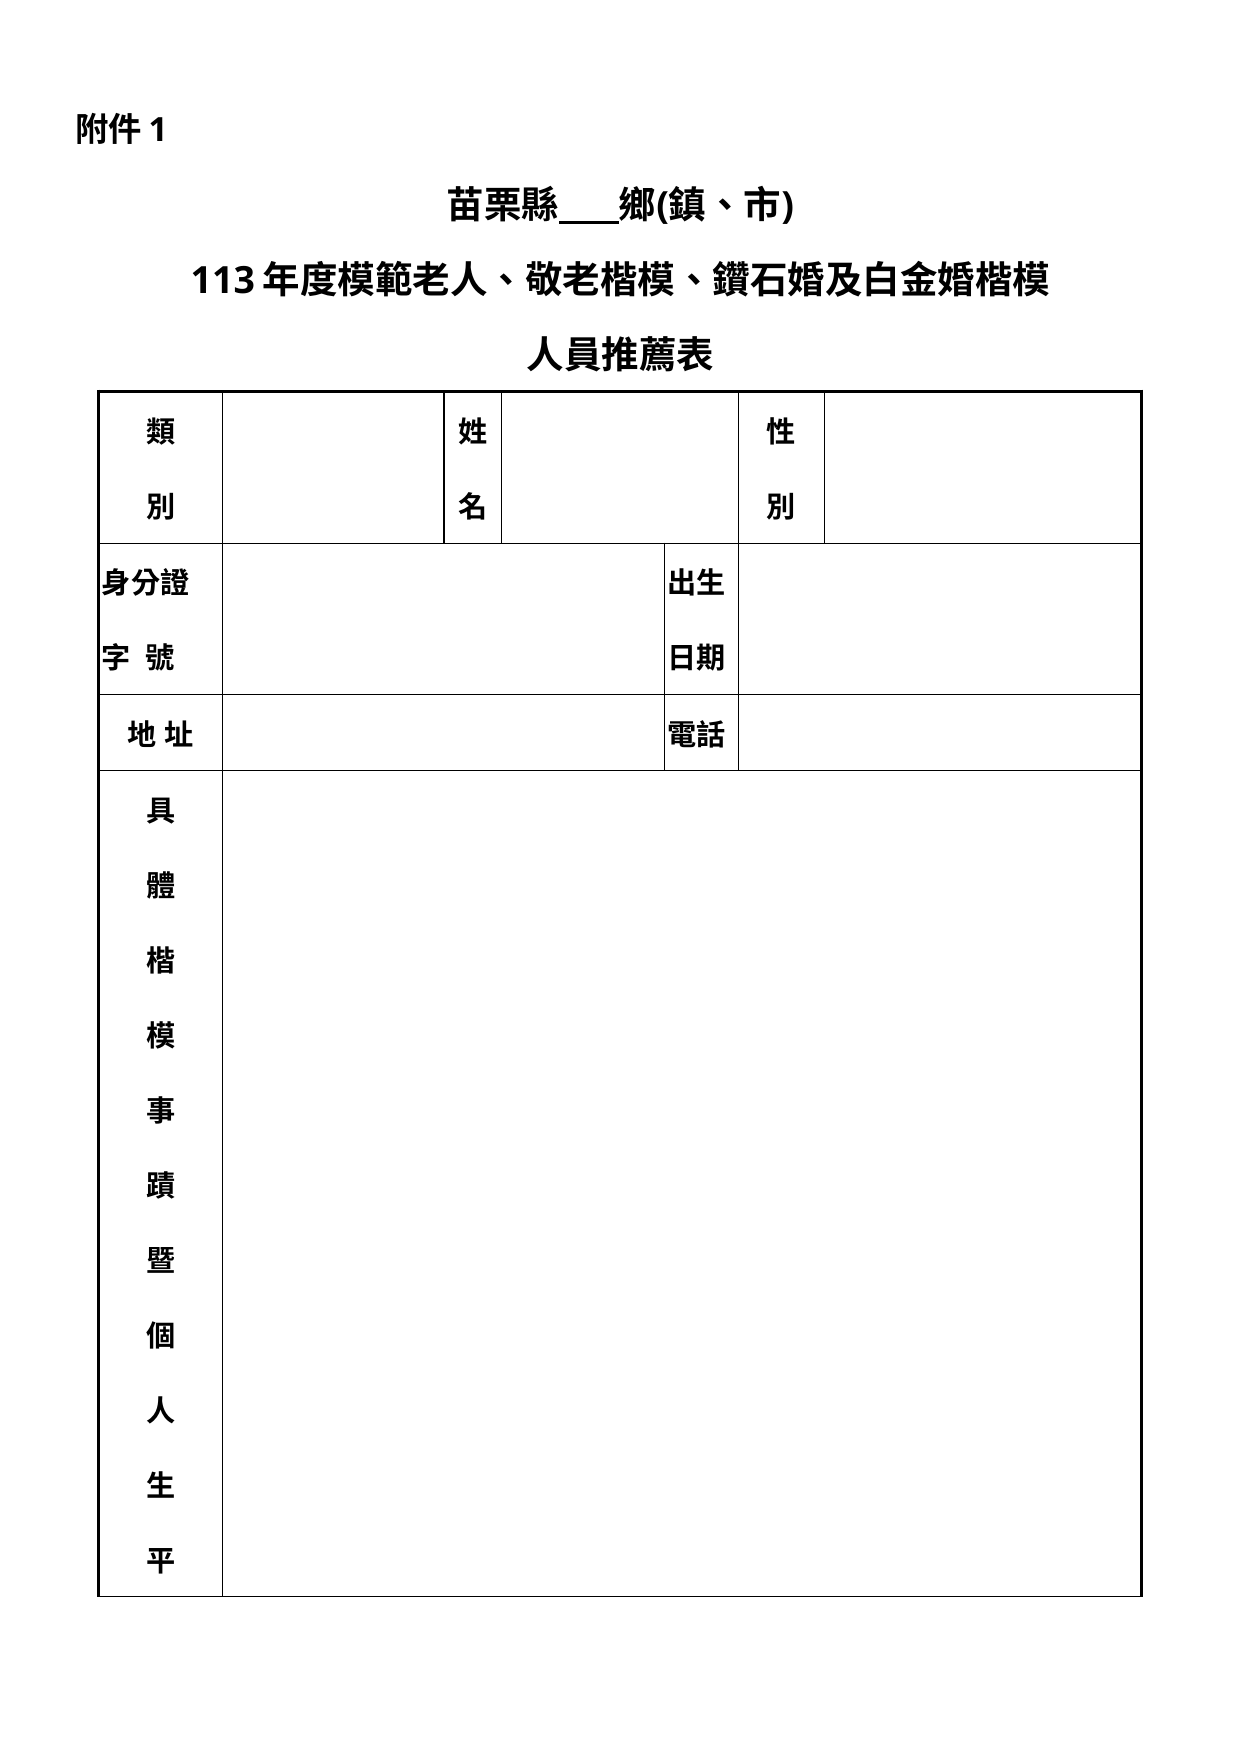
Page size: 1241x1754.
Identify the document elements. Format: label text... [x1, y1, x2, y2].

table_cell [739, 544, 1140, 694]
table_header 姓 名 [445, 393, 501, 543]
table_header [223, 393, 443, 543]
table_cell 身分證 字 號 [100, 544, 222, 694]
text 113年度模範老人、敬老楷模、鑽石婚及白金婚楷模 [75, 239, 1165, 314]
table_header [825, 393, 1140, 543]
table_cell [223, 695, 664, 770]
table_cell 具 體 楷 模 事 蹟 暨 個 人 生 平 [100, 771, 222, 1596]
table_header 性 別 [739, 393, 824, 543]
text 附件1 [75, 89, 1165, 164]
table_cell [223, 771, 1140, 1596]
table_cell 電話 [665, 695, 738, 770]
text 人員推薦表 [75, 314, 1165, 389]
table_header 類 別 [100, 393, 222, 543]
text 苗栗縣 鄉(鎮、市) [75, 164, 1165, 239]
table_cell 出生 日期 [665, 544, 738, 694]
table_header [502, 393, 738, 543]
table_cell 地 址 [100, 695, 222, 770]
table_cell [223, 544, 664, 694]
table_cell [739, 695, 1140, 770]
